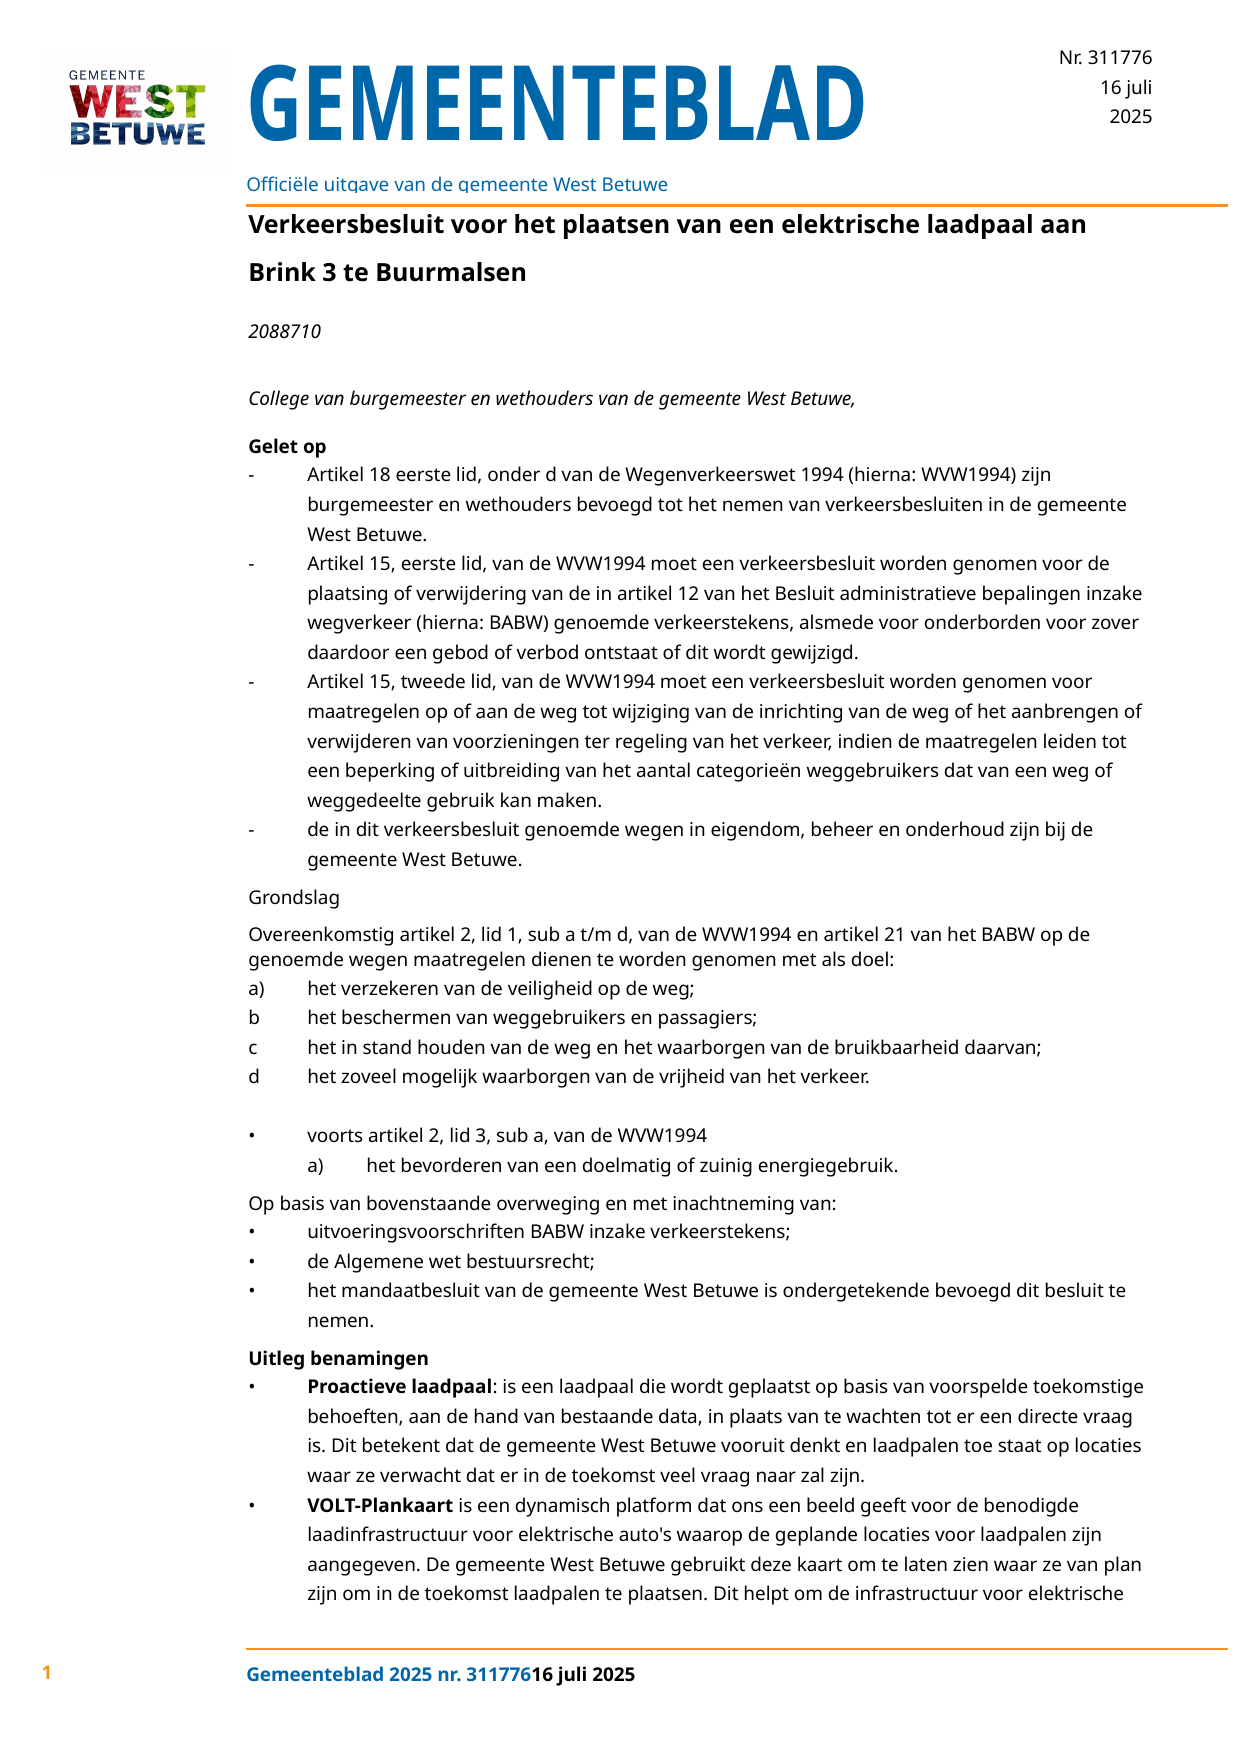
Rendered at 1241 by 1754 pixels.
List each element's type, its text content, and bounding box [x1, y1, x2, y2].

text College van burgemeester en wethouders van de gemeente West Betuwe, [248, 386, 1152, 411]
list Artikel 15, tweede lid, van de WVW1994 moet een verkeersbesluit worden genomen voor maatregelen op of aan de weg tot wijziging van de inrichting van de weg of het aanbrengen of verwijderen van voorzieningen ter regeling van het verkeer, indien de maatregelen leiden tot een beperking of uitbreiding van het aantal categorieën weggebruikers dat van een weg of weggedeelte gebruik kan maken. [248, 669, 1152, 813]
list de in dit verkeersbesluit genoemde wegen in eigendom, beheer en onderhoud zijn bij de gemeente West Betuwe. [248, 817, 1152, 872]
list het in stand houden van de weg en het waarborgen van de bruikbaarheid daarvan; [248, 1034, 1152, 1060]
picture [41, 47, 231, 172]
list het zoveel mogelijk waarborgen van de vrijheid van het verkeer. [248, 1063, 1152, 1089]
list de Algemene wet bestuursrecht; [248, 1248, 1152, 1274]
text Gelet op [248, 433, 1152, 459]
list het mandaatbesluit van de gemeente West Betuwe is ondergetekende bevoegd dit besluit te nemen. [248, 1278, 1152, 1333]
text Grondslag [248, 884, 1152, 910]
text Overeenkomstig artikel 2, lid 1, sub a t/m d, van de WVW1994 en artikel 21 van het BABW op de genoemde wegen maatregelen dienen te worden genomen met als doel: [248, 921, 1152, 972]
list het bevorderen van een doelmatig of zuinig energiegebruik. [307, 1152, 1152, 1178]
text Op basis van bovenstaande overweging en met inachtneming van: [248, 1190, 1152, 1216]
list Proactieve laadpaal: is een laadpaal die wordt geplaatst op basis van voorspelde toekomstige behoeften, aan de hand van bestaande data, in plaats van te wachten tot er een directe vraag is. Dit betekent dat de gemeente West Betuwe vooruit denkt en laadpalen toe staat op locaties waar ze verwacht dat er in de toekomst veel vraag naar zal zijn. [248, 1373, 1152, 1488]
list uitvoeringsvoorschriften BABW inzake verkeerstekens; [248, 1218, 1152, 1244]
list VOLT-Plankaart is een dynamisch platform dat ons een beeld geeft voor de benodigde laadinfrastructuur voor elektrische auto's waarop de geplande locaties voor laadpalen zijn aangegeven. De gemeente West Betuwe gebruikt deze kaart om te laten zien waar ze van plan zijn om in de toekomst laadpalen te plaatsen. Dit helpt om de infrastructuur voor elektrische [248, 1492, 1152, 1606]
list het verzekeren van de veiligheid op de weg; [248, 975, 1152, 1001]
list Artikel 15, eerste lid, van de WVW1994 moet een verkeersbesluit worden genomen voor de plaatsing of verwijdering van de in artikel 12 van het Besluit administratieve bepalingen inzake wegverkeer (hierna: BABW) genoemde verkeerstekens, alsmede voor onderborden voor zover daardoor een gebod of verbod ontstaat of dit wordt gewijzigd. [248, 550, 1152, 665]
text Verkeersbesluit voor het plaatsen van een elektrische laadpaal aan Brink 3 te Buurmalsen [248, 207, 1152, 288]
list het beschermen van weggebruikers en passagiers; [248, 1004, 1152, 1030]
list Artikel 18 eerste lid, onder d van de Wegenverkeerswet 1994 (hierna: WVW1994) zijn burgemeester en wethouders bevoegd tot het nemen van verkeersbesluiten in de gemeente West Betuwe. [248, 462, 1152, 546]
text 2088710 [248, 318, 1152, 344]
text Uitleg benamingen [248, 1345, 1152, 1371]
list voorts artikel 2, lid 3, sub a, van de WVW1994 [248, 1123, 1152, 1148]
